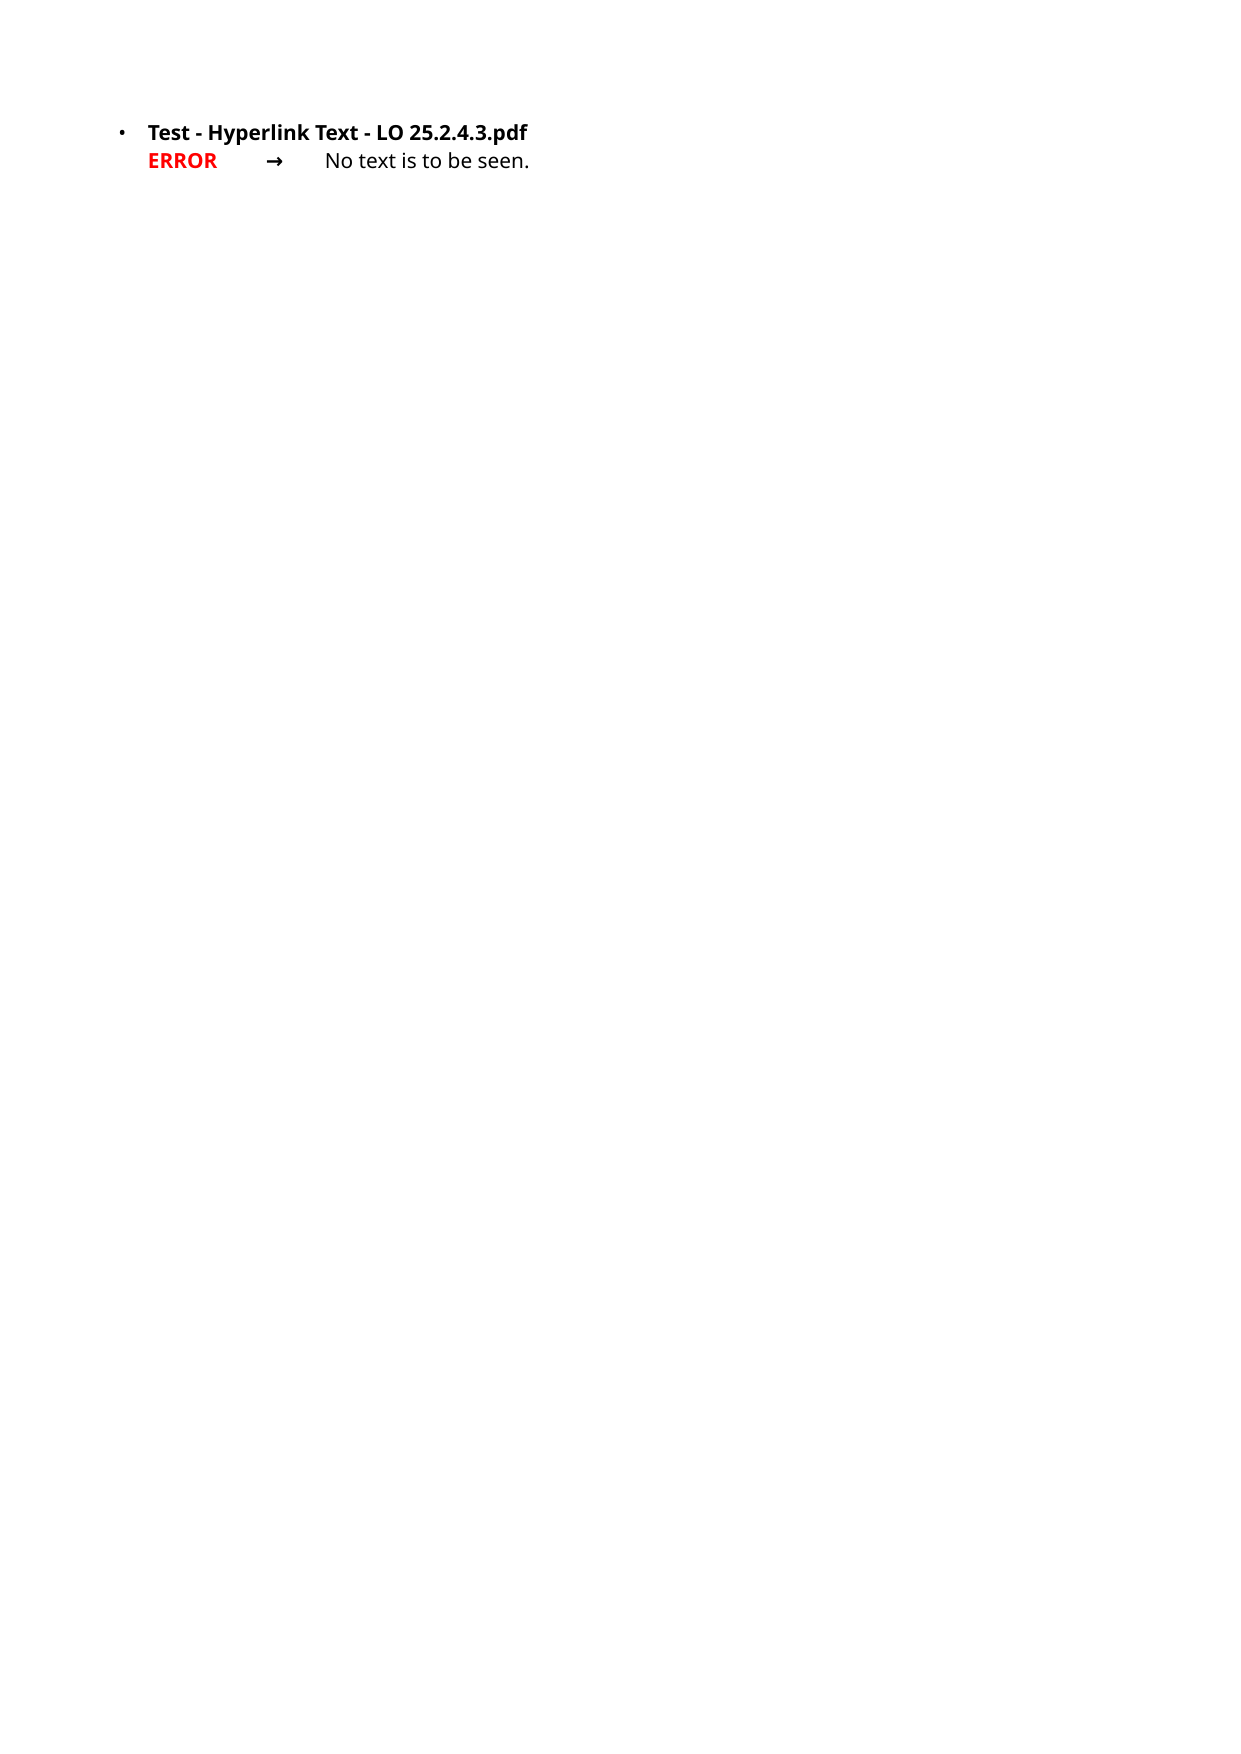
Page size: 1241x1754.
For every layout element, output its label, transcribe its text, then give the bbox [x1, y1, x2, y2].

text • Test - Hyperlink Text - LO 25.2.4.3.pdf [118, 118, 1122, 147]
text ERROR → No text is to be seen. [118, 147, 1122, 175]
